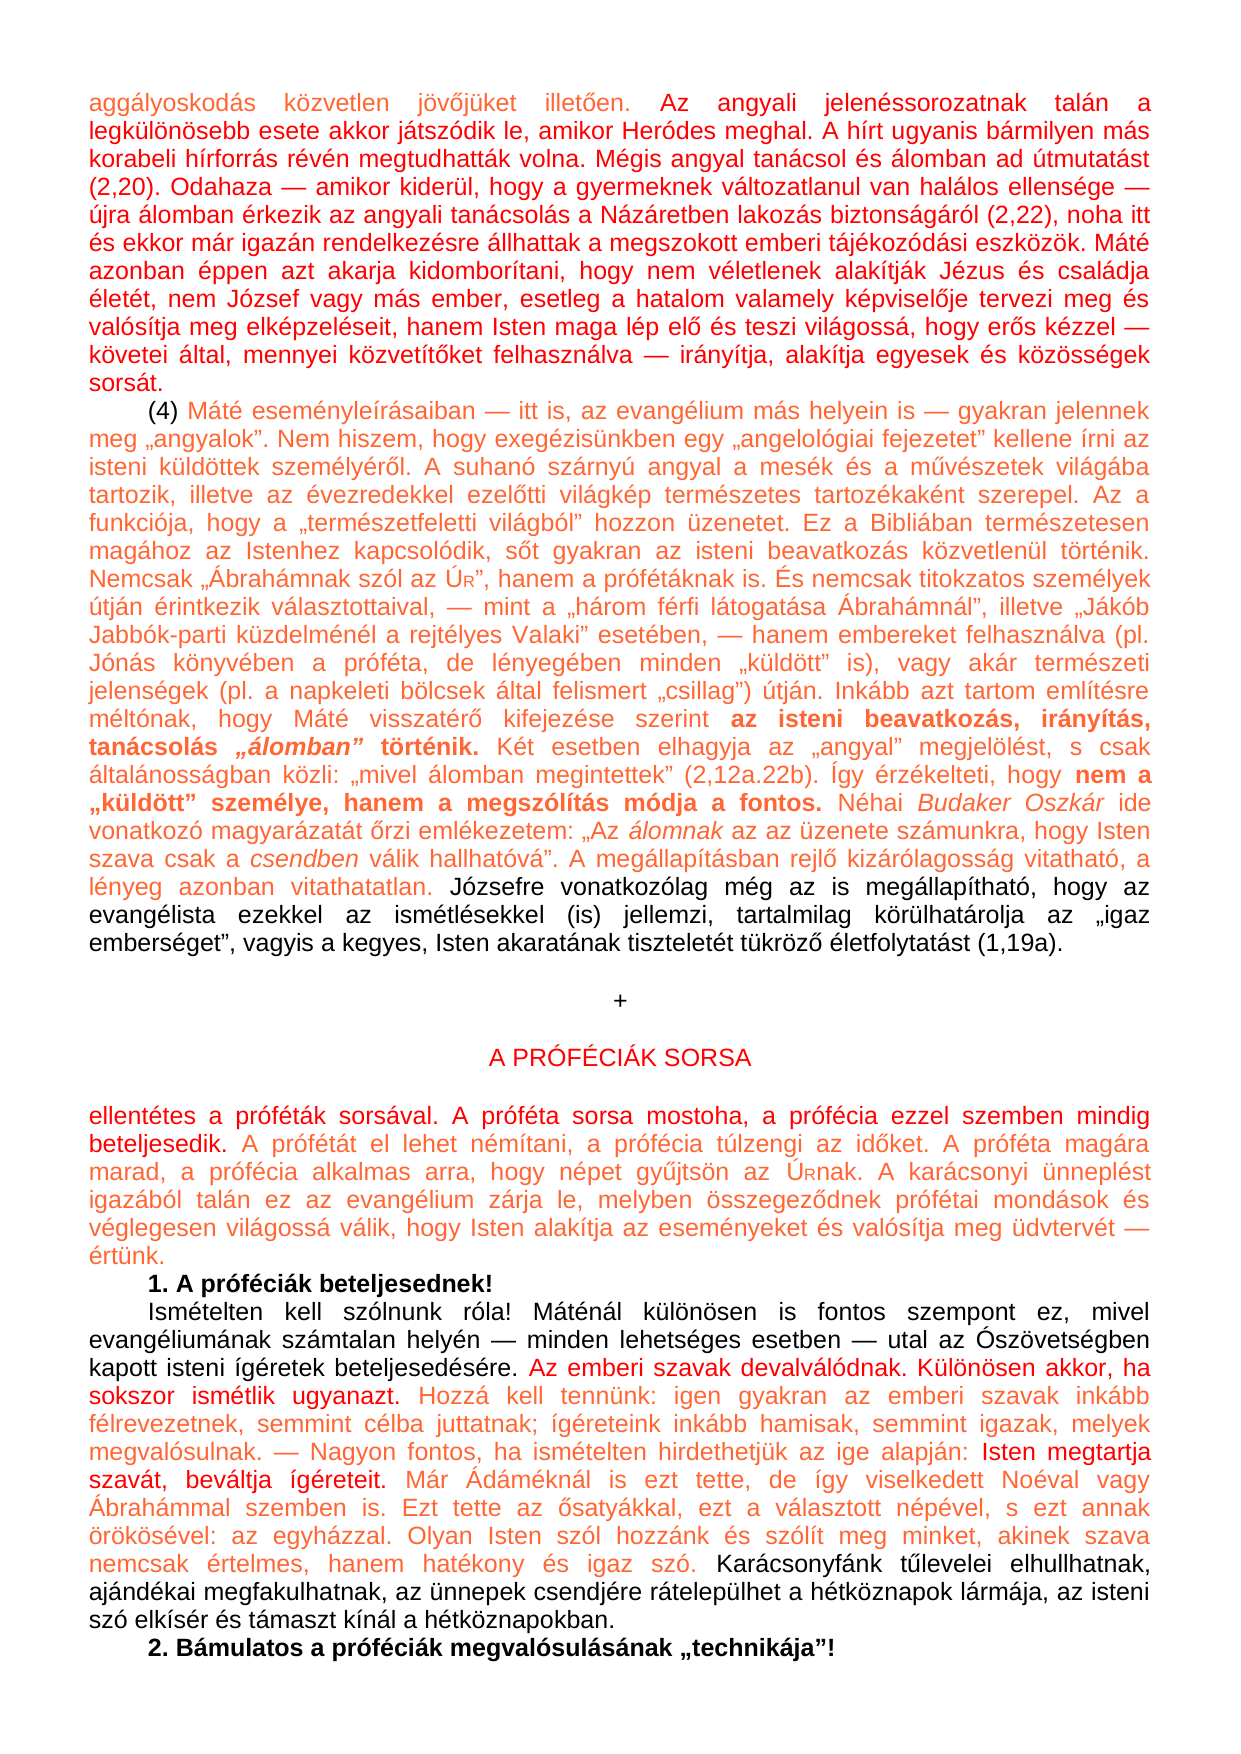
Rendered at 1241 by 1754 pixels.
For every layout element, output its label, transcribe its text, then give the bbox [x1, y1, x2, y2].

text Ismételten kell szólnunk róla! Máténál különösen is fontos szempont ez, mivel evangéliumának számtalan helyén ― minden lehetséges esetben ― utal az Ószövetségben kapott isteni ígéretek beteljesedésére. Az emberi szavak devalválódnak. Különösen akkor, ha sokszor ismétlik ugyanazt. Hozzá kell tennünk: igen gyakran az emberi szavak inkább félrevezetnek, semmint célba juttatnak; ígéreteink inkább hamisak, semmint igazak, melyek megvalósulnak. ― Nagyon fontos, ha ismételten hirdethetjük az ige alapján: Isten megtartja szavát, beváltja ígéreteit. Már Ádáméknál is ezt tette, de így viselkedett Noéval vagy Ábrahámmal szemben is. Ezt tette az ősatyákkal, ezt a választott népével, s ezt annak örökösével: az egyházzal. Olyan Isten szól hozzánk és szólít meg minket, akinek szava nemcsak értelmes, hanem hatékony és igaz szó. Karácsonyfánk tűlevelei elhullhatnak, ajándékai megfakulhatnak, az ünnepek csendjére rátelepülhet a hétköznapok lármája, az isteni szó elkísér és támaszt kínál a hétköznapokban. [88, 1298, 1152, 1634]
text 1. A próféciák beteljesednek! [88, 1270, 1152, 1298]
text + [88, 987, 1152, 1015]
text aggályoskodás közvetlen jövőjüket illetően. Az angyali jelenéssorozatnak talán a legkülönösebb esete akkor játszódik le, amikor Heródes meghal. A hírt ugyanis bármilyen más korabeli hírforrás révén megtudhatták volna. Mégis angyal tanácsol és álomban ad útmutatást (2,20). Odahaza ― amikor kiderül, hogy a gyermeknek változatlanul van halálos ellensége ― újra álomban érkezik az angyali tanácsolás a Názáretben lakozás biztonságáról (2,22), noha itt és ekkor már igazán rendelkezésre állhattak a megszokott emberi tájékozódási eszközök. Máté azonban éppen azt akarja kidomborítani, hogy nem véletlenek alakítják Jézus és családja életét, nem József vagy más ember, esetleg a hatalom valamely képviselője tervezi meg és valósítja meg elképzeléseit, hanem Isten maga lép elő és teszi világossá, hogy erős kézzel ― követei által, mennyei közvetítőket felhasználva ― irányítja, alakítja egyesek és közösségek sorsát. [88, 88, 1152, 397]
text (4) Máté eseményleírásaiban ― itt is, az evangélium más helyein is ― gyakran jelennek meg „angyalok”. Nem hiszem, hogy exegézisünkben egy „angelológiai fejezetet” kellene írni az isteni küldöttek személyéről. A suhanó szárnyú angyal a mesék és a művészetek világába tartozik, illetve az évezredekkel ezelőtti világkép természetes tartozékaként szerepel. Az a funkciója, hogy a „természetfeletti világból” hozzon üzenetet. Ez a Bibliában természetesen magához az Istenhez kapcsolódik, sőt gyakran az isteni beavatkozás közvetlenül történik. Nemcsak „Ábrahámnak szól az Úr”, hanem a prófétáknak is. És nemcsak titokzatos személyek útján érintkezik választottaival, ― mint a „három férfi látogatása Ábrahámnál”, illetve „Jákób Jabbók-parti küzdelménél a rejtélyes Valaki” esetében, ― hanem embereket felhasználva (pl. Jónás könyvében a próféta, de lényegében minden „küldött” is), vagy akár természeti jelenségek (pl. a napkeleti bölcsek által felismert „csillag”) útján. Inkább azt tartom említésre méltónak, hogy Máté visszatérő kifejezése szerint az isteni beavatkozás, irányítás, tanácsolás „álomban” történik. Két esetben elhagyja az „angyal” megjelölést, s csak általánosságban közli: „mivel álomban megintettek” (2,12a.22b). Így érzékelteti, hogy nem a „küldött” személye, hanem a megszólítás módja a fontos. Néhai Budaker Oszkár ide vonatkozó magyarázatát őrzi emlékezetem: „Az álomnak az az üzenete számunkra, hogy Isten szava csak a csendben válik hallhatóvá”. A megállapításban rejlő kizárólagosság vitatható, a lényeg azonban vitathatatlan. Józsefre vonatkozólag még az is megállapítható, hogy az evangélista ezekkel az ismétlésekkel (is) jellemzi, tartalmilag körülhatárolja az „igaz emberséget”, vagyis a kegyes, Isten akaratának tiszteletét tükröző életfolytatást (1,19a). [88, 397, 1152, 957]
text 2. Bámulatos a próféciák megvalósulásának „technikája”! [88, 1634, 1152, 1662]
text A PRÓFÉCIÁK SORSA [88, 1044, 1152, 1072]
text ellentétes a próféták sorsával. A próféta sorsa mostoha, a prófécia ezzel szemben mindig beteljesedik. A prófétát el lehet némítani, a prófécia túlzengi az időket. A próféta magára marad, a prófécia alkalmas arra, hogy népet gyűjtsön az Úrnak. A karácsonyi ünneplést igazából talán ez az evangélium zárja le, melyben összegeződnek prófétai mondások és véglegesen világossá válik, hogy Isten alakítja az eseményeket és valósítja meg üdvtervét ― értünk. [88, 1102, 1152, 1270]
